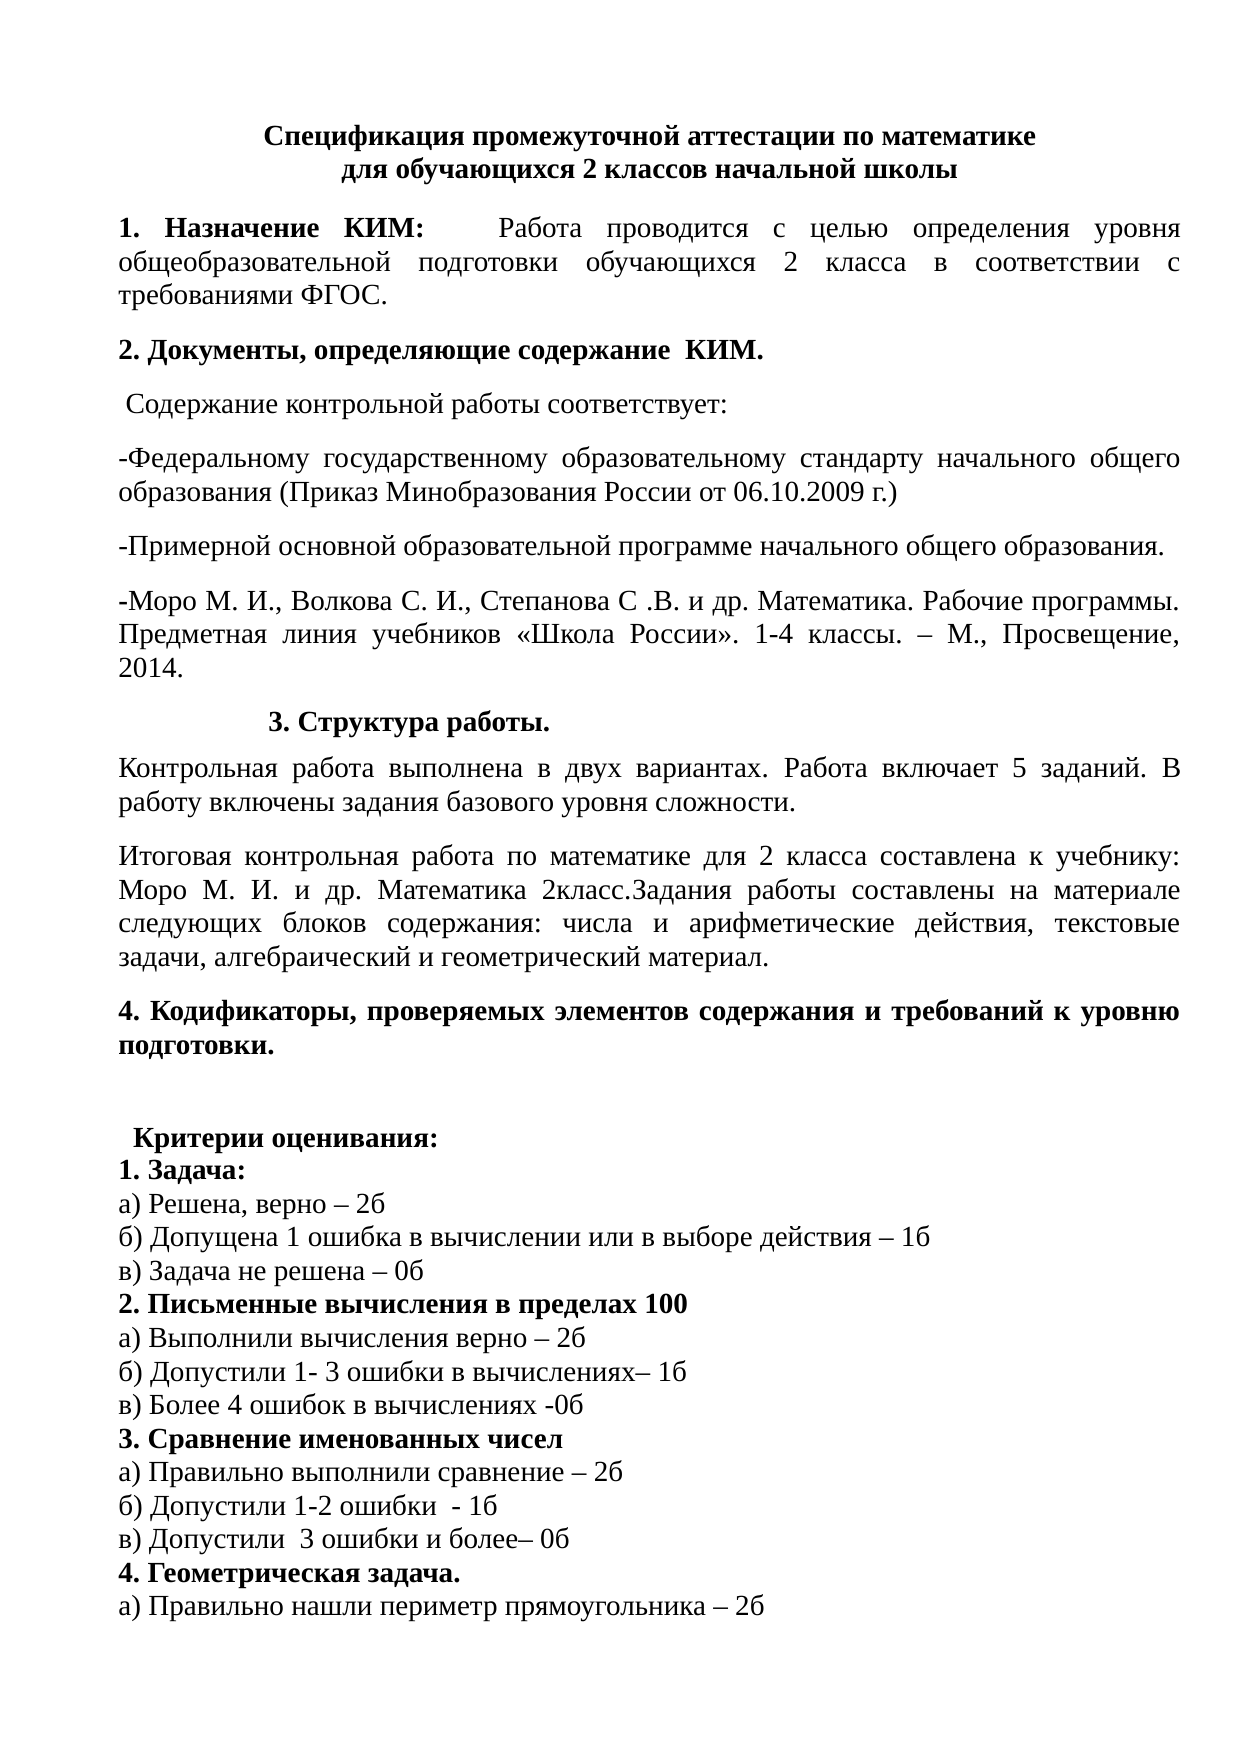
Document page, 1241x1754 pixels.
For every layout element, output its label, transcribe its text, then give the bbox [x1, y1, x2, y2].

text Содержание контрольной работы соответствует: [118, 386, 1181, 420]
text 3. Структура работы. [174, 704, 1148, 738]
text 4. Геометрическая задача. [118, 1555, 1181, 1588]
text для обучающихся 2 классов начальной школы [118, 152, 1181, 185]
text 3. Сравнение именованных чисел [118, 1421, 1181, 1454]
text а) Правильно выполнили сравнение – 2б [118, 1454, 1181, 1488]
text б) Допустили 1- 3 ошибки в вычислениях– 1б [118, 1354, 1181, 1387]
text а) Правильно нашли периметр прямоугольника – 2б [118, 1588, 1181, 1622]
text Критерии оценивания: [103, 1127, 1181, 1152]
text б) Допустили 1-2 ошибки - 1б [118, 1488, 1181, 1521]
text 1. Назначение КИМ: Работа проводится с целью определения уровня общеобразовательной подготовки обучающихся 2 класса в соответствии с требованиями ФГОС. [118, 210, 1181, 311]
text -Моро М. И., Волкова С. И., Степанова С .В. и др. Математика. Рабочие программы. Предметная линия учебников «Школа России». 1-4 классы. – М., Просвещение, 2014. [118, 583, 1181, 683]
text -Федеральному государственному образовательному стандарту начального общего образования (Приказ Минобразования России от 06.10.2009 г.) [118, 441, 1181, 508]
text 1. Задача: [118, 1152, 1181, 1186]
text Спецификация промежуточной аттестации по математике [118, 118, 1181, 152]
text в) Задача не решена – 0б [118, 1253, 1181, 1287]
text 2. Документы, определяющие содержание КИМ. [118, 332, 1181, 365]
text Итоговая контрольная работа по математике для 2 класса составлена к учебнику: Моро М. И. и др. Математика 2класс.Задания работы составлены на материале следующих блоков содержания: числа и арифметические действия, текстовые задачи, алгебраический и геометрический материал. [118, 838, 1181, 972]
text -Примерной основной образовательной программе начального общего образования. [118, 528, 1181, 562]
text а) Выполнили вычисления верно – 2б [118, 1320, 1181, 1354]
text в) Допустили 3 ошибки и более– 0б [118, 1521, 1181, 1555]
text 2. Письменные вычисления в пределах 100 [118, 1287, 1181, 1320]
text Контрольная работа выполнена в двух вариантах. Работа включает 5 заданий. В работу включены задания базового уровня сложности. [118, 750, 1181, 817]
text в) Более 4 ошибок в вычислениях -0б [118, 1387, 1181, 1421]
text 4. Кодификаторы, проверяемых элементов содержания и требований к уровню подготовки. [118, 993, 1181, 1060]
text а) Решена, верно – 2б [118, 1186, 1181, 1219]
text б) Допущена 1 ошибка в вычислении или в выборе действия – 1б [118, 1219, 1181, 1253]
